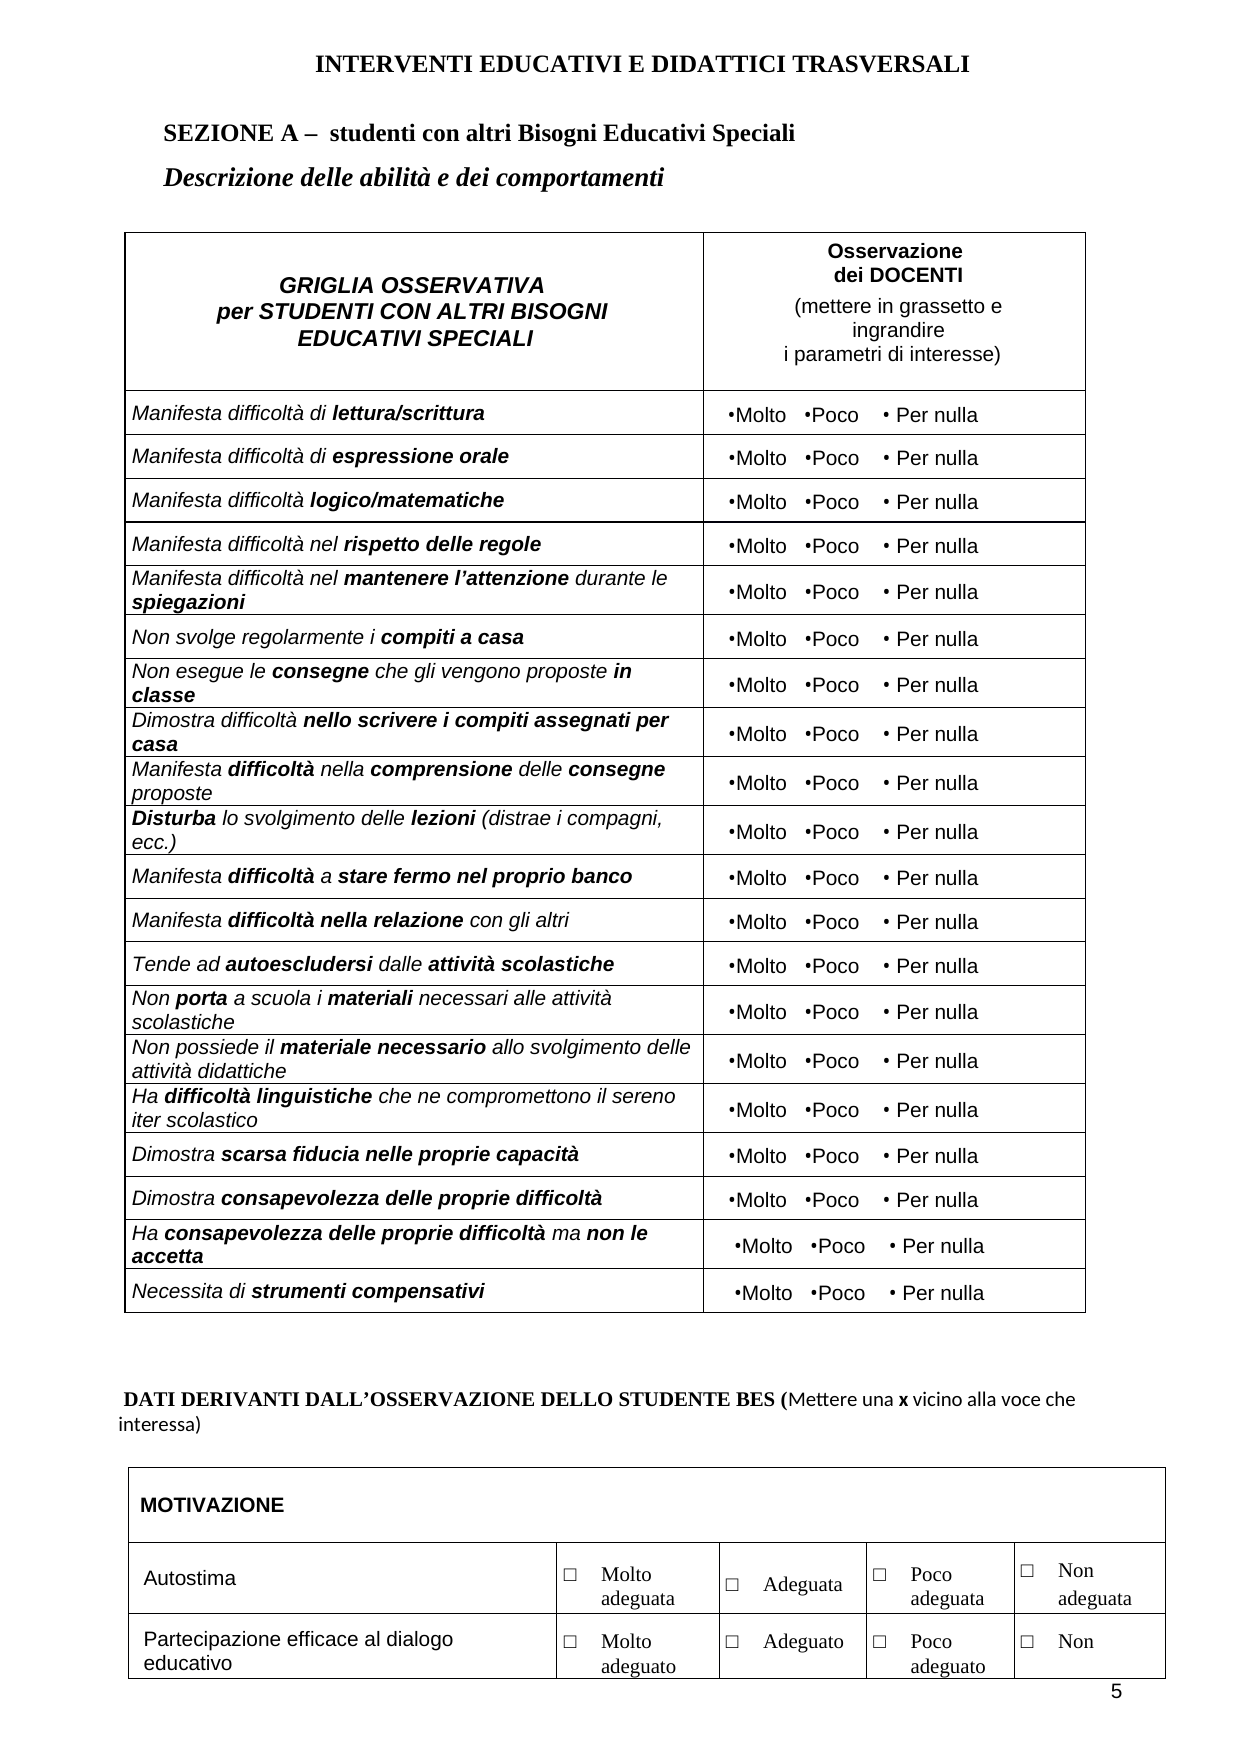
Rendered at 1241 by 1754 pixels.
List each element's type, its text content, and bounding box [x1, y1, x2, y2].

table_cell •Molto •Poco • Per nulla [704, 942, 1085, 985]
table_header MOTIVAZIONE [129, 1468, 1165, 1542]
table_cell Autostima [129, 1543, 556, 1613]
table_cell Manifesta difficoltà di lettura/scrittura [126, 391, 703, 434]
table_cell Non adeguato [1015, 1614, 1165, 1678]
table_cell Necessita di strumenti compensativi [126, 1269, 703, 1312]
table_cell Manifesta difficoltà a stare fermo nel proprio banco [126, 855, 703, 897]
table_cell Non porta a scuola i materiali necessari alle attività scolastiche [126, 986, 703, 1034]
table_cell Ha consapevolezza delle proprie difficoltà ma non le accetta [126, 1220, 703, 1268]
table_cell Manifesta difficoltà nella relazione con gli altri [126, 899, 703, 941]
table_cell Dimostra difficoltà nello scrivere i compiti assegnati per casa [126, 708, 703, 756]
table_cell •Molto •Poco • Per nulla [704, 566, 1085, 614]
table_cell •Molto •Poco • Per nulla [704, 899, 1085, 941]
table_cell •Molto •Poco • Per nulla [704, 391, 1085, 434]
table_cell Manifesta difficoltà nel mantenere l’attenzione durante le spiegazioni [126, 566, 703, 614]
table_cell Poco adeguato [867, 1614, 1014, 1678]
table_cell Molto adeguata [557, 1543, 719, 1613]
table_cell •Molto •Poco • Per nulla [704, 757, 1085, 805]
table_cell •Molto •Poco • Per nulla [704, 659, 1085, 707]
table_header Osservazione dei DOCENTI (mettere in grassetto e ingrandire i parametri di interesse) [704, 233, 1085, 390]
table_cell Manifesta difficoltà nella comprensione delle consegne proposte [126, 757, 703, 805]
table_cell Dimostra consapevolezza delle proprie difficoltà [126, 1177, 703, 1219]
table_header GRIGLIA OSSERVATIVA per STUDENTI CON ALTRI BISOGNI EDUCATIVI SPECIALI [126, 233, 703, 390]
table_cell •Molto •Poco • Per nulla [704, 1084, 1085, 1132]
table_cell •Molto •Poco • Per nulla [704, 1177, 1085, 1219]
table_cell Non esegue le consegne che gli vengono proposte in classe [126, 659, 703, 707]
table_cell •Molto •Poco • Per nulla [704, 855, 1085, 897]
table_cell Molto adeguato [557, 1614, 719, 1678]
table_cell Dimostra scarsa fiducia nelle proprie capacità [126, 1133, 703, 1176]
table_cell •Molto •Poco • Per nulla [704, 1133, 1085, 1176]
table_cell •Molto •Poco • Per nulla [704, 479, 1085, 521]
table_cell •Molto •Poco • Per nulla [704, 708, 1085, 756]
table_cell Tende ad autoescludersi dalle attività scolastiche [126, 942, 703, 985]
table_cell Manifesta difficoltà nel rispetto delle regole [126, 523, 703, 565]
table_cell •Molto •Poco • Per nulla [704, 615, 1085, 658]
table_cell •Molto •Poco • Per nulla [704, 986, 1085, 1034]
table_cell •Molto •Poco • Per nulla [704, 1035, 1085, 1083]
table_cell Adeguata [720, 1543, 866, 1613]
subtitle Descrizione delle abilità e dei comportamenti [163, 161, 1122, 192]
subtitle DATI DERIVANTI DALL’OSSERVAZIONE DELLO STUDENTE BES (Mettere una x vicino alla voce che interessa) [118, 1386, 1122, 1437]
table_cell Non adeguata [1015, 1543, 1165, 1613]
table_cell •Molto •Poco • Per nulla [704, 806, 1085, 854]
table_cell Poco adeguata [867, 1543, 1014, 1613]
table_cell Manifesta difficoltà di espressione orale [126, 435, 703, 478]
table_cell •Molto •Poco • Per nulla [704, 435, 1085, 478]
table_cell •Molto •Poco • Per nulla [704, 523, 1085, 565]
table_cell •Molto •Poco • Per nulla [704, 1220, 1085, 1268]
table_cell Manifesta difficoltà logico/matematiche [126, 479, 703, 521]
table_cell Adeguato [720, 1614, 866, 1678]
table_cell Disturba lo svolgimento delle lezioni (distrae i compagni, ecc.) [126, 806, 703, 854]
table_cell Ha difficoltà linguistiche che ne compromettono il sereno iter scolastico [126, 1084, 703, 1132]
subtitle SEZIONE A – studenti con altri Bisogni Educativi Speciali [163, 118, 1122, 147]
table_cell Partecipazione efficace al dialogo educativo [129, 1614, 556, 1678]
table_cell Non possiede il materiale necessario allo svolgimento delle attività didattiche [126, 1035, 703, 1083]
table_cell Non svolge regolarmente i compiti a casa [126, 615, 703, 658]
table_cell •Molto •Poco • Per nulla [704, 1269, 1085, 1312]
